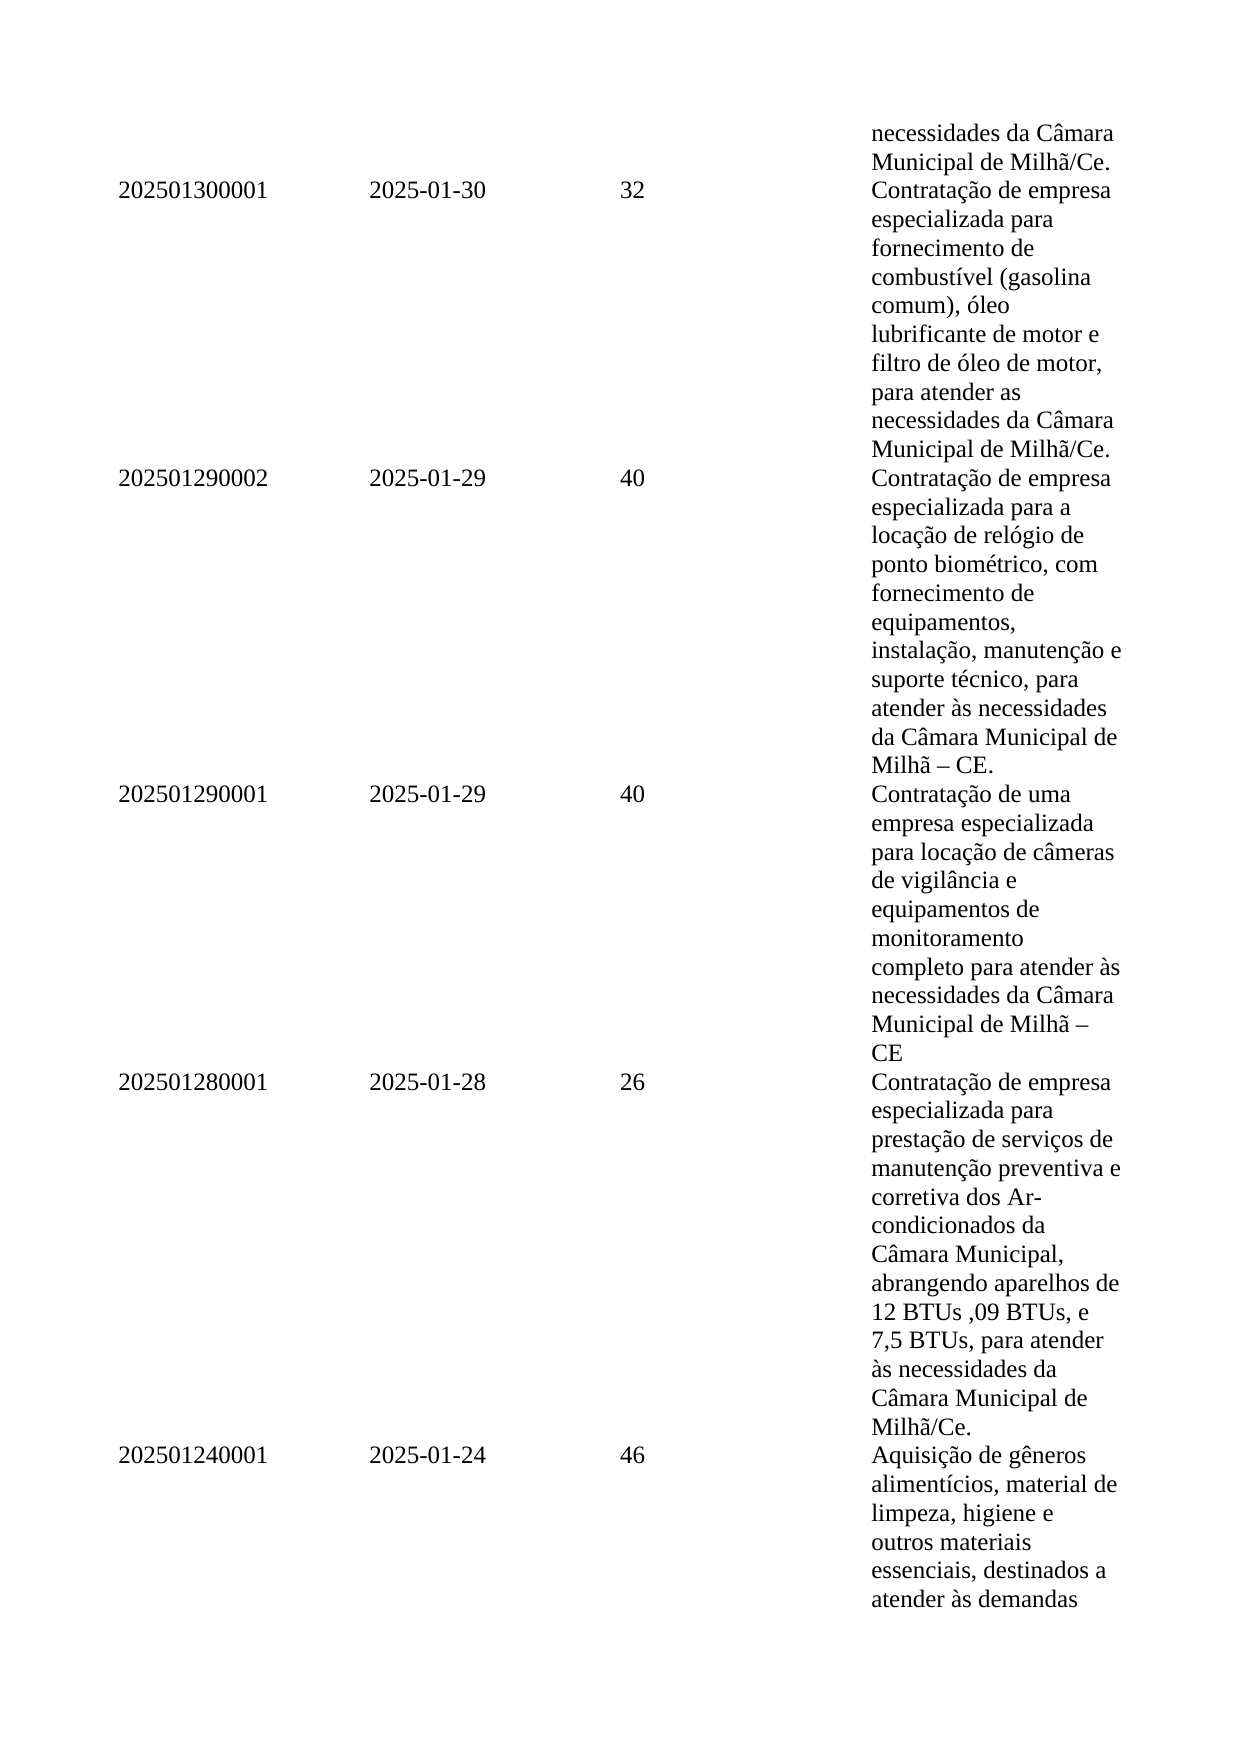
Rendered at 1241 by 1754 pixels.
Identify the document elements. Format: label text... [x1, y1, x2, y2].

table_cell [118, 118, 369, 176]
table_cell 202501280001 [118, 1067, 369, 1441]
table_cell Contratação de uma empresa especializada para locação de câmeras de vigilância e equipamentos de monitoramento completo para atender às necessidades da Câmara Municipal de Milhã – CE [871, 779, 1122, 1067]
table_cell 40 [620, 463, 871, 779]
table_cell 32 [620, 176, 871, 463]
table_cell necessidades da Câmara Municipal de Milhã/Ce. [871, 118, 1122, 176]
table_cell 2025-01-29 [369, 463, 620, 779]
table_cell 202501290001 [118, 779, 369, 1067]
table_cell 46 [620, 1441, 871, 1613]
table_cell 26 [620, 1067, 871, 1441]
table_cell 40 [620, 779, 871, 1067]
table_cell 2025-01-29 [369, 779, 620, 1067]
table_cell 202501290002 [118, 463, 369, 779]
table_cell Contratação de empresa especializada para fornecimento de combustível (gasolina comum), óleo lubrificante de motor e filtro de óleo de motor, para atender as necessidades da Câmara Municipal de Milhã/Ce. [871, 176, 1122, 463]
table_cell Contratação de empresa especializada para prestação de serviços de manutenção preventiva e corretiva dos Ar-condicionados da Câmara Municipal, abrangendo aparelhos de 12 BTUs ,09 BTUs, e 7,5 BTUs, para atender às necessidades da Câmara Municipal de Milhã/Ce. [871, 1067, 1122, 1441]
table_cell Aquisição de gêneros alimentícios, material de limpeza, higiene e outros materiais essenciais, destinados a atender às demandas [871, 1441, 1122, 1613]
table_cell [620, 118, 871, 176]
table_cell 202501240001 [118, 1441, 369, 1613]
table_cell [369, 118, 620, 176]
table_cell 2025-01-28 [369, 1067, 620, 1441]
table_cell 2025-01-24 [369, 1441, 620, 1613]
table_cell 2025-01-30 [369, 176, 620, 463]
table_cell 202501300001 [118, 176, 369, 463]
table_cell Contratação de empresa especializada para a locação de relógio de ponto biométrico, com fornecimento de equipamentos, instalação, manutenção e suporte técnico, para atender às necessidades da Câmara Municipal de Milhã – CE. [871, 463, 1122, 779]
